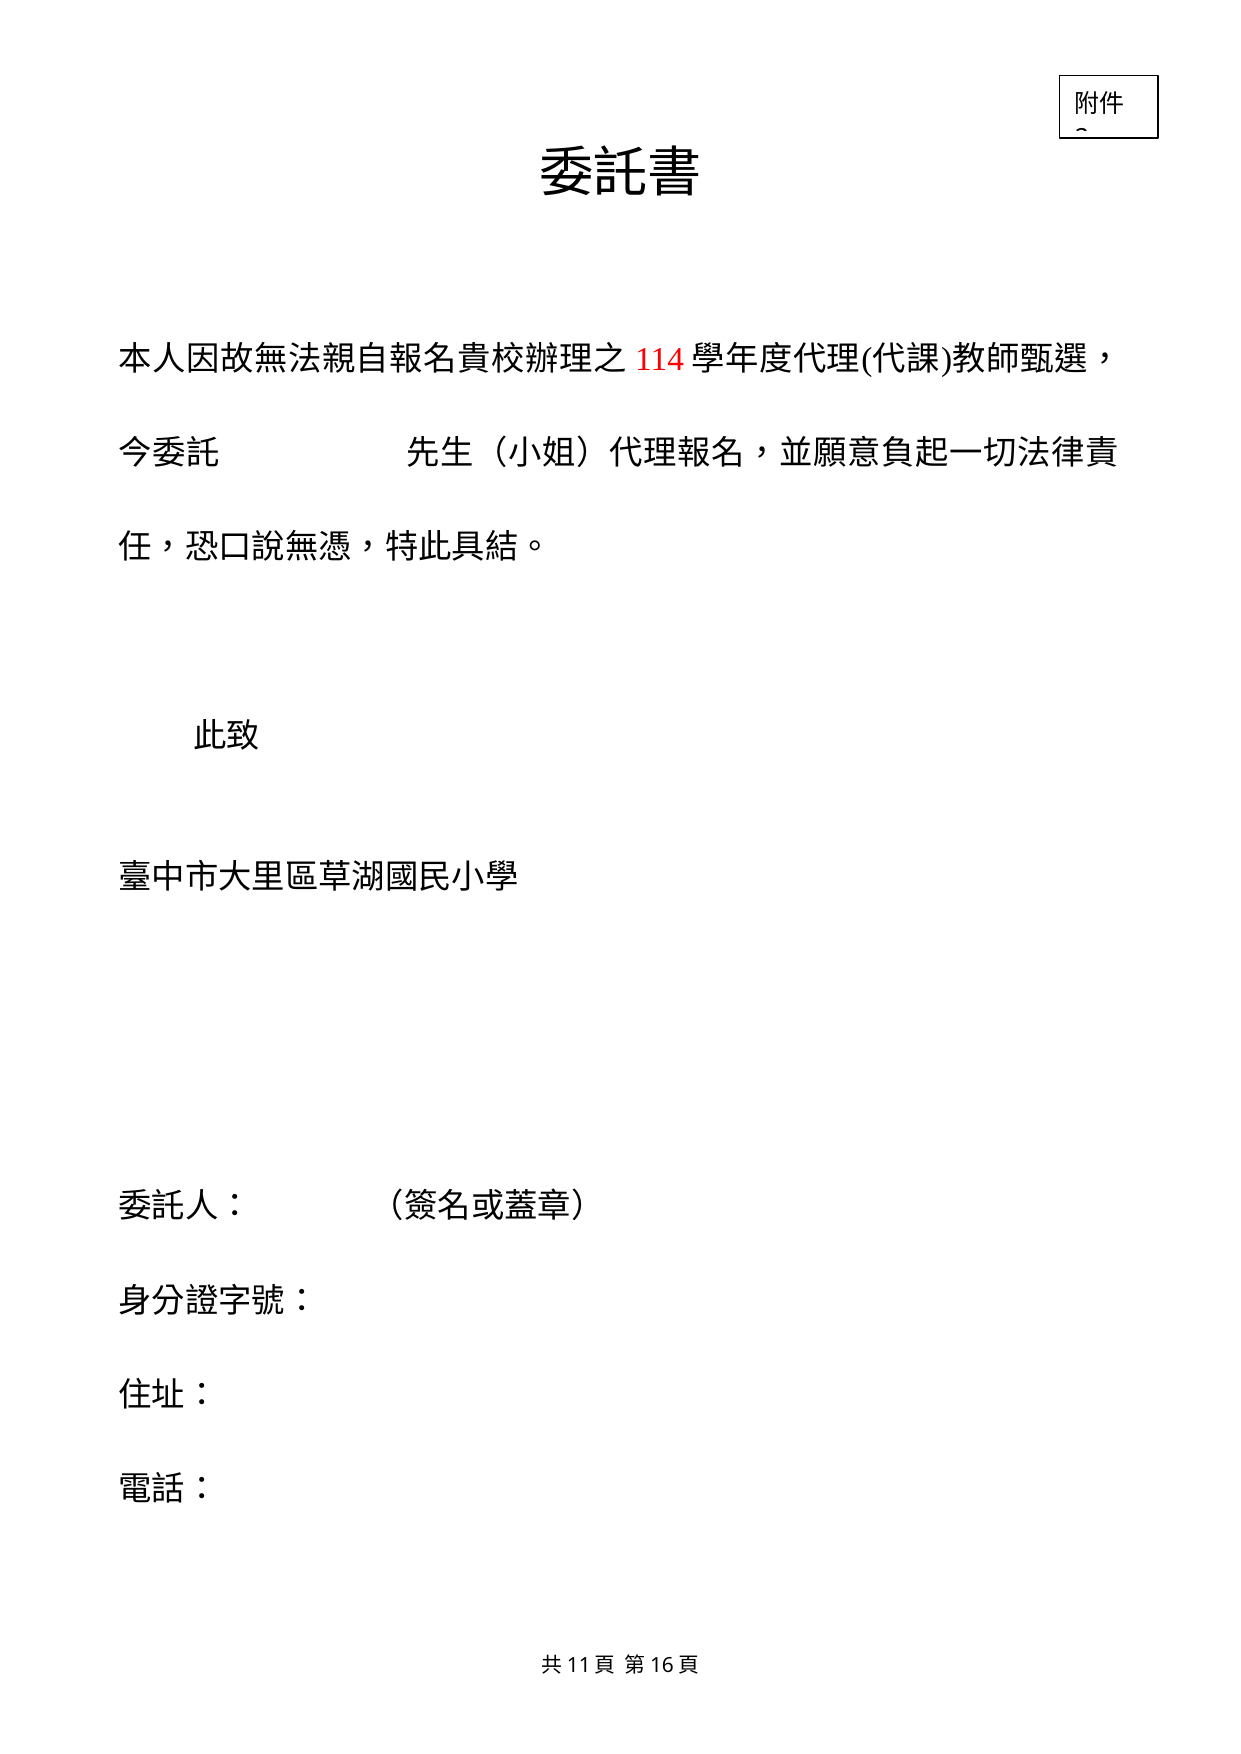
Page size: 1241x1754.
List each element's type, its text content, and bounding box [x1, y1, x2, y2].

text 電話： [118, 1439, 1122, 1533]
text 委託人： （簽名或蓋章） [118, 1156, 1122, 1251]
text 委託書 [118, 121, 1122, 215]
text 臺中市大里區草湖國民小學 [118, 827, 1122, 921]
text 住址： [118, 1345, 1122, 1439]
text 本人因故無法親自報名貴校辦理之114學年度代理(代課)教師甄選，今委託 先生（小姐）代理報名，並願意負起一切法律責任，恐口說無憑，特此具結。 [118, 309, 1122, 591]
text 附件2 [1074, 83, 1143, 131]
text 身分證字號： [118, 1251, 1122, 1345]
text 此致 [118, 686, 1122, 780]
